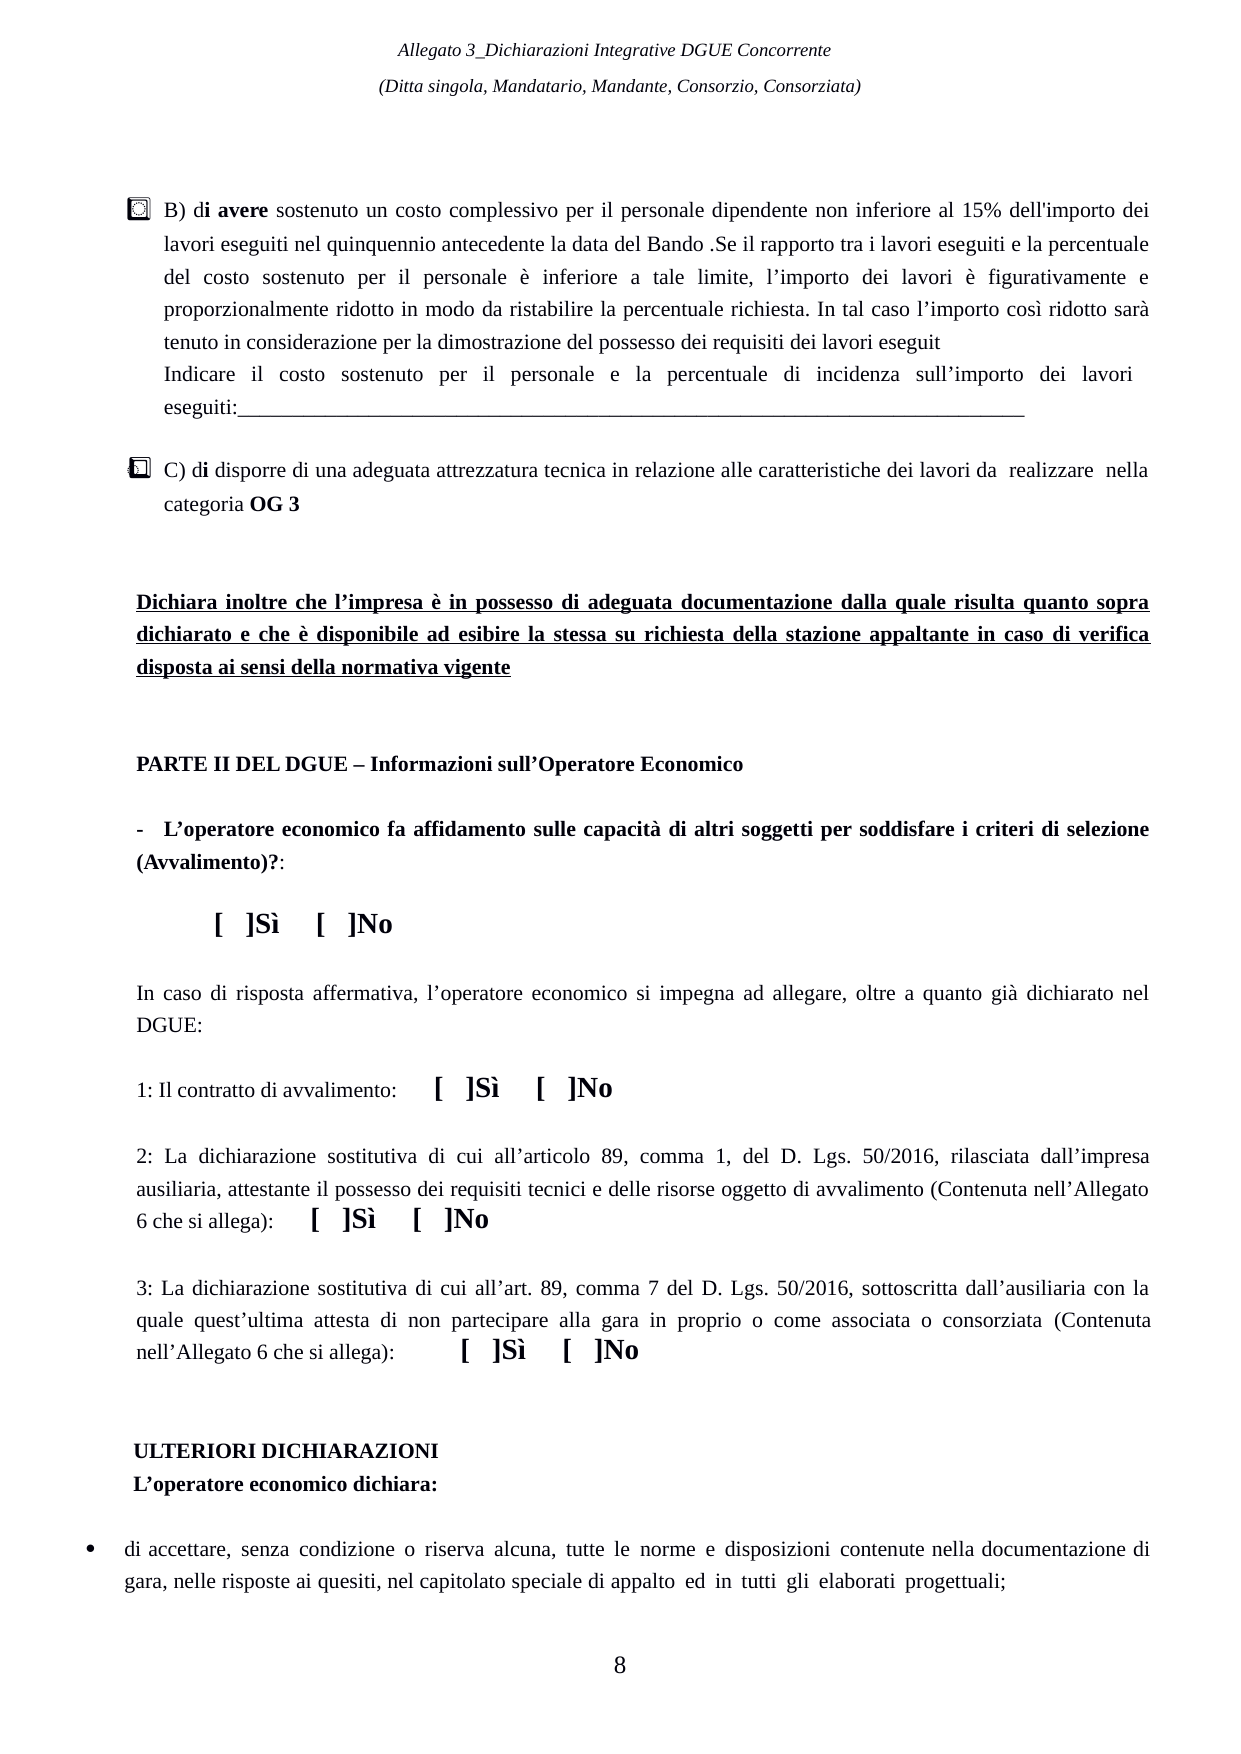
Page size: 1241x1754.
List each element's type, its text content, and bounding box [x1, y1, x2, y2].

text - L’operatore economico fa affidamento sulle capacità di altri soggetti per soddisfare i criteri di selezione (Avvalimento)?: [136, 809, 1151, 874]
text Dichiara inoltre che l’impresa è in possesso di adeguata documentazione dalla quale risulta quanto sopra dichiarato e che è disponibile ad esibire la stessa su richiesta della stazione appaltante in caso di verifica disposta ai sensi della normativa vigente [98, 582, 1151, 679]
text [ ]Sì [ ]No [177, 907, 1151, 940]
list C) di disporre di una adeguata attrezzatura tecnica in relazione alle caratteristiche dei lavori da realizzare nella categoria OG 3 [126, 452, 1151, 517]
list di accettare, senza condizione o riserva alcuna, tutte le norme e disposizioni contenute nella documentazione di gara, nelle risposte ai quesiti, nel capitolato speciale di appalto ed in tutti gli elaborati progettuali; [87, 1528, 1151, 1593]
text 1: Il contratto di avvalimento: [ ]Sì [ ]No [136, 1070, 1151, 1104]
text Indicare il costo sostenuto per il personale e la percentuale di incidenza sull’importo dei lavori eseguiti:________________________________________________________________________ [89, 354, 1151, 419]
text PARTE II DEL DGUE – Informazioni sull’Operatore Economico [136, 744, 1151, 777]
text L’operatore economico dichiara: [133, 1463, 1151, 1496]
text 2: La dichiarazione sostitutiva di cui all’articolo 89, comma 1, del D. Lgs. 50/2016, rilasciata dall’impresa ausiliaria, attestante il possesso dei requisiti tecnici e delle risorse oggetto di avvalimento (Contenuta nell’Allegato 6 che si allega): [ ]Sì [ ]No [136, 1136, 1151, 1235]
text ULTERIORI DICHIARAZIONI [133, 1431, 1151, 1463]
text 3: La dichiarazione sostitutiva di cui all’art. 89, comma 7 del D. Lgs. 50/2016, sottoscritta dall’ausiliaria con la quale quest’ultima attesta di non partecipare alla gara in proprio o come associata o consorziata (Contenuta nell’Allegato 6 che si allega): [ ]Sì [ ]No [136, 1267, 1151, 1366]
list B) di avere sostenuto un costo complessivo per il personale dipendente non inferiore al 15% dell'importo dei lavori eseguiti nel quinquennio antecedente la data del Bando .Se il rapporto tra i lavori eseguiti e la percentuale del costo sostenuto per il personale è inferiore a tale limite, l’importo dei lavori è figurativamente e proporzionalmente ridotto in modo da ristabilire la percentuale richiesta. In tal caso l’importo così ridotto sarà tenuto in considerazione per la dimostrazione del possesso dei requisiti dei lavori eseguit [126, 192, 1151, 354]
text In caso di risposta affermativa, l’operatore economico si impegna ad allegare, oltre a quanto già dichiarato nel DGUE: [136, 973, 1151, 1038]
